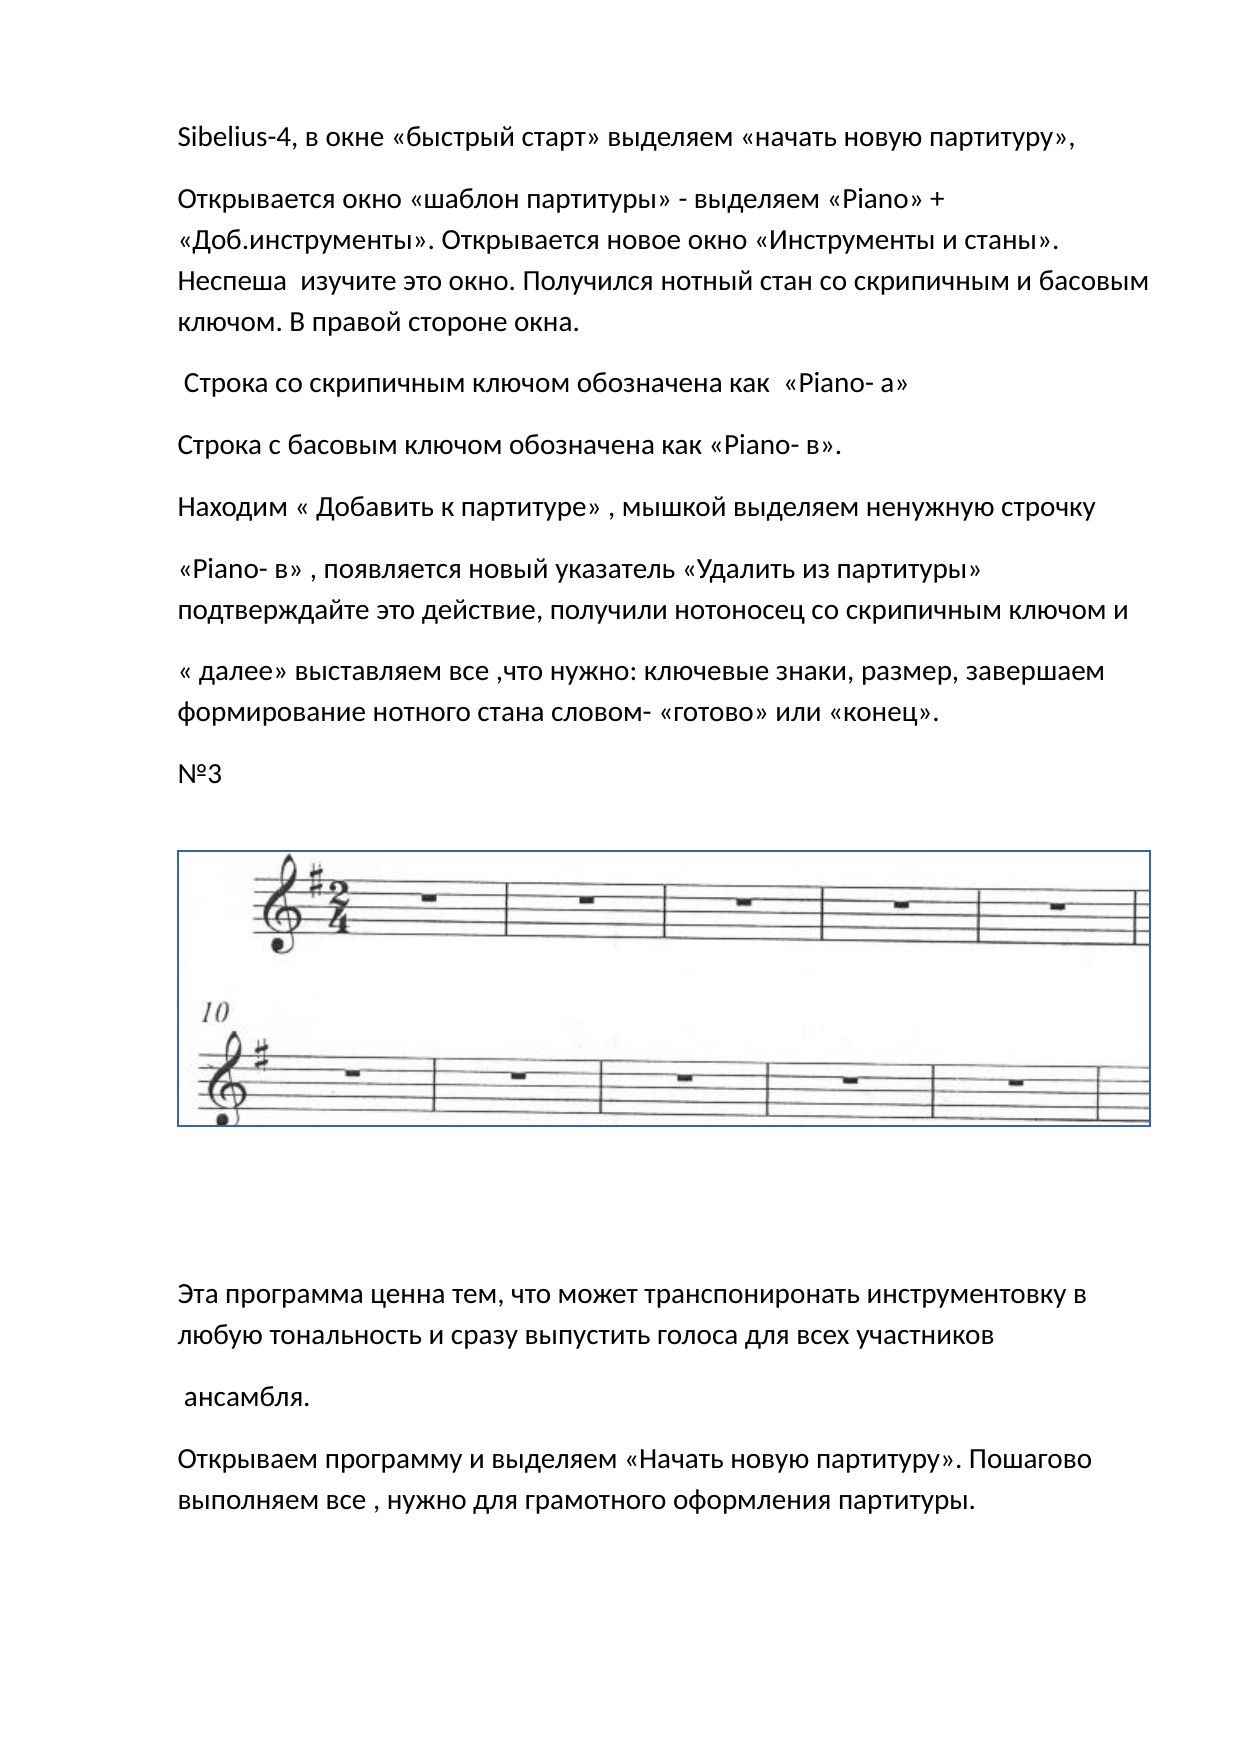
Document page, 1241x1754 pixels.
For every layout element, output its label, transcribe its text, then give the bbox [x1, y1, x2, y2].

picture [179, 852, 1149, 1125]
text Строка с басовым ключом обозначена как «Piano- в». [177, 426, 1152, 462]
text « далее» выставляем все ,что нужно: ключевые знаки, размер, завершаем формирование нотного стана словом- «готово» или «конец». [177, 652, 1152, 729]
text Строка со скрипичным ключом обозначена как «Piano- а» [177, 364, 1152, 400]
text Открываем программу и выделяем «Начать новую партитуру». Пошагово выполняем все , нужно для грамотного оформления партитуры. [177, 1440, 1152, 1516]
text №3 [177, 755, 1152, 791]
text Эта программа ценна тем, что может транспониронать инструментовку в любую тональность и сразу выпустить голоса для всех участников [177, 1275, 1152, 1352]
text «Piano- в» , появляется новый указатель «Удалить из партитуры» подтверждайте это действие, получили нотоносец со скрипичным ключом и [177, 550, 1152, 626]
text Открывается окно «шаблон партитуры» - выделяем «Piano» + «Доб.инструменты». Открывается новое окно «Инструменты и станы». Неспеша изучите это окно. Получился нотный стан со скрипичным и басовым ключом. В правой стороне окна. [177, 180, 1152, 338]
text Sibelius-4, в окне «быстрый старт» выделяем «начать новую партитуру», [177, 118, 1152, 154]
text ансамбля. [177, 1378, 1152, 1414]
text Находим « Добавить к партитуре» , мышкой выделяем ненужную строчку [177, 488, 1152, 524]
